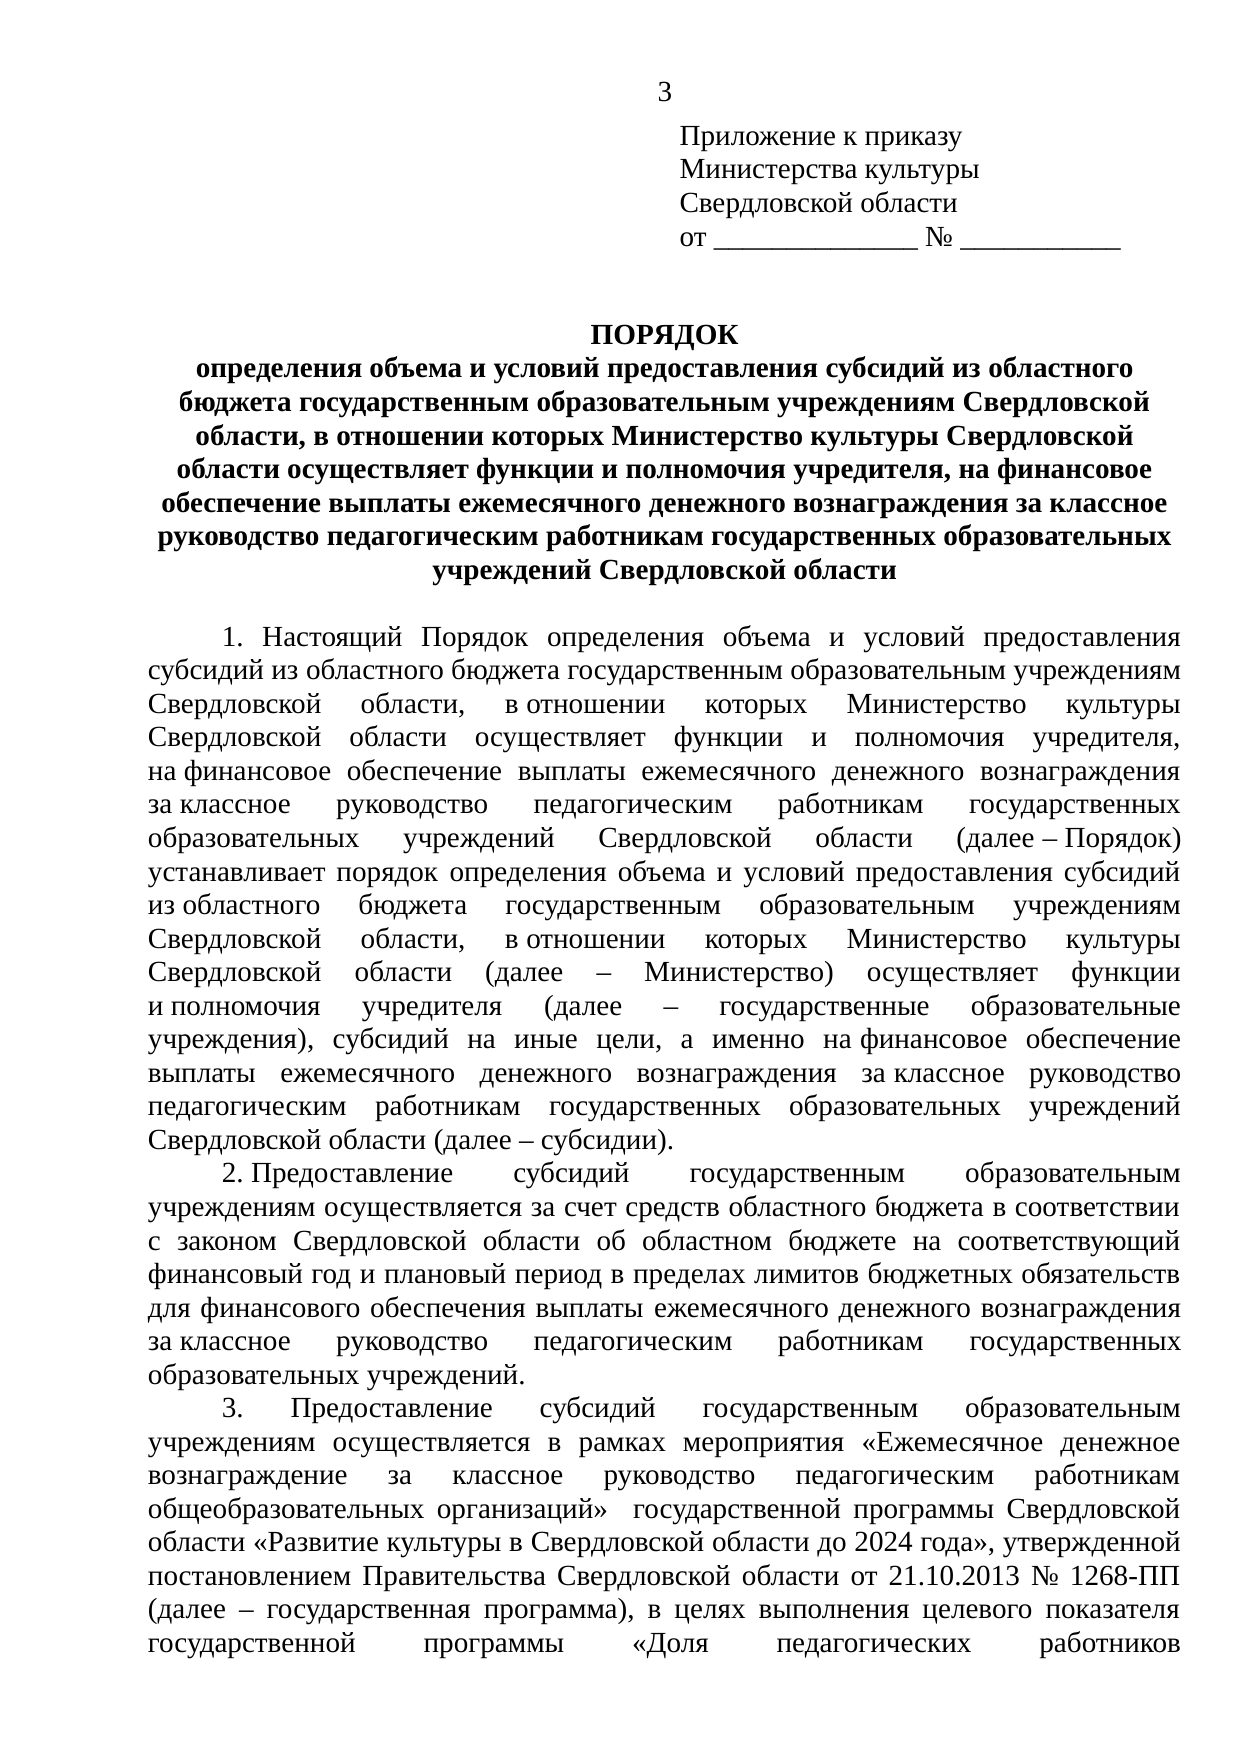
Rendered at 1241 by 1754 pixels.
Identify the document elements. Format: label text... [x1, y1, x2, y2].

text 3. Предоставление субсидий государственным образовательным учреждениям осуществляется в рамках мероприятия «Ежемесячное денежное вознаграждение за классное руководство педагогическим работникам общеобразовательных организаций» государственной программы Свердловской области «Развитие культуры в Свердловской области до 2024 года», утвержденной постановлением Правительства Свердловской области от 21.10.2013 № 1268-ПП (далее – государственная программа), в целях выполнения целевого показателя государственной программы «Доля педагогических работников [148, 1390, 1181, 1659]
text определения объема и условий предоставления субсидий из областного бюджета государственным образовательным учреждениям Свердловской области, в отношении которых Министерство культуры Свердловской области осуществляет функции и полномочия учредителя, на финансовое обеспечение выплаты ежемесячного денежного вознаграждения за классное руководство педагогическим работникам государственных образовательных учреждений Свердловской области [148, 351, 1181, 585]
text 2. Предоставление субсидий государственным образовательным учреждениям осуществляется за счет средств областного бюджета в соответствии с законом Свердловской области об областном бюджете на соответствующий финансовый год и плановый период в пределах лимитов бюджетных обязательств для финансового обеспечения выплаты ежемесячного денежного вознаграждения за классное руководство педагогическим работникам государственных образовательных учреждений. [148, 1156, 1181, 1390]
title ПОРЯДОК [148, 317, 1181, 351]
text Свердловской области [679, 185, 1181, 219]
text от ______________ № ___________ [679, 219, 1181, 252]
text 1. Настоящий Порядок определения объема и условий предоставления субсидий из областного бюджета государственным образовательным учреждениям Свердловской области, в отношении которых Министерство культуры Свердловской области осуществляет функции и полномочия учредителя, на финансовое обеспечение выплаты ежемесячного денежного вознаграждения за классное руководство педагогическим работникам государственных образовательных учреждений Свердловской области (далее – Порядок) устанавливает порядок определения объема и условий предоставления субсидий из областного бюджета государственным образовательным учреждениям Свердловской области, в отношении которых Министерство культуры Свердловской области (далее – Министерство) осуществляет функции и полномочия учредителя (далее – государственные образовательные учреждения), субсидий на иные цели, а именно на финансовое обеспечение выплаты ежемесячного денежного вознаграждения за классное руководство педагогическим работникам государственных образовательных учреждений Свердловской области (далее – субсидии). [148, 619, 1181, 1156]
text Министерства культуры [679, 152, 1181, 185]
text Приложение к приказу [679, 118, 1181, 152]
